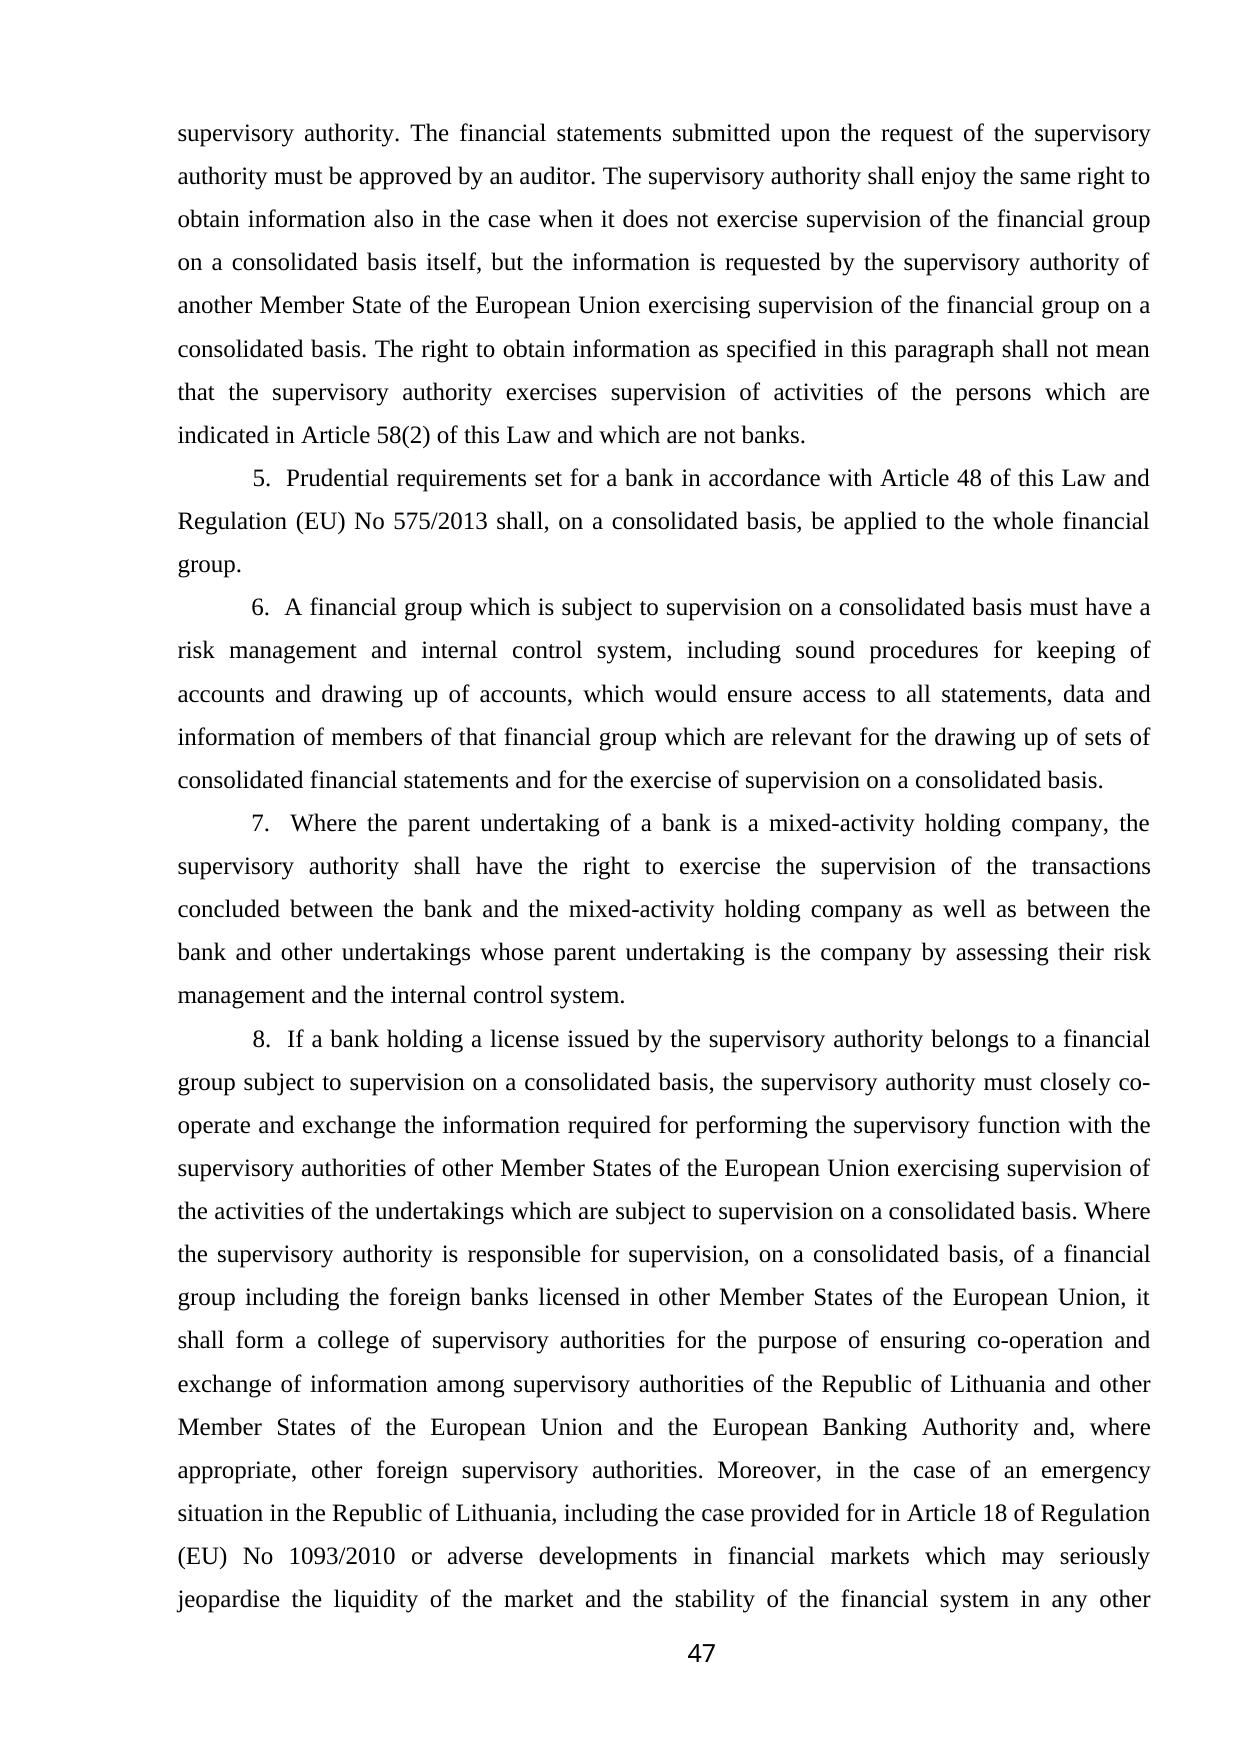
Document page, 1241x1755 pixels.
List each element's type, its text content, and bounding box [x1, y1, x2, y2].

text 7. Where the parent undertaking of a bank is a mixed-activity holding company, the supervisory authority shall have the right to exercise the supervision of the transactions concluded between the bank and the mixed-activity holding company as well as between the bank and other undertakings whose parent undertaking is the company by assessing their risk management and the internal control system. [177, 808, 1152, 1009]
text supervisory authority. The financial statements submitted upon the request of the supervisory authority must be approved by an auditor. The supervisory authority shall enjoy the same right to obtain information also in the case when it does not exercise supervision of the financial group on a consolidated basis itself, but the information is requested by the supervisory authority of another Member State of the European Union exercising supervision of the financial group on a consolidated basis. The right to obtain information as specified in this paragraph shall not mean that the supervisory authority exercises supervision of activities of the persons which are indicated in Article 58(2) of this Law and which are not banks. [177, 118, 1152, 449]
text 8. If a bank holding a license issued by the supervisory authority belongs to a financial group subject to supervision on a consolidated basis, the supervisory authority must closely co-operate and exchange the information required for performing the supervisory function with the supervisory authorities of other Member States of the European Union exercising supervision of the activities of the undertakings which are subject to supervision on a consolidated basis. Where the supervisory authority is responsible for supervision, on a consolidated basis, of a financial group including the foreign banks licensed in other Member States of the European Union, it shall form a college of supervisory authorities for the purpose of ensuring co-operation and exchange of information among supervisory authorities of the Republic of Lithuania and other Member States of the European Union and the European Banking Authority and, where appropriate, other foreign supervisory authorities. Moreover, in the case of an emergency situation in the Republic of Lithuania, including the case provided for in Article 18 of Regulation (EU) No 1093/2010 or adverse developments in financial markets which may seriously jeopardise the liquidity of the market and the stability of the financial system in any other [177, 1024, 1152, 1613]
text 5. Prudential requirements set for a bank in accordance with Article 48 of this Law and Regulation (EU) No 575/2013 shall, on a consolidated basis, be applied to the whole financial group. [177, 463, 1152, 578]
text 6. A financial group which is subject to supervision on a consolidated basis must have a risk management and internal control system, including sound procedures for keeping of accounts and drawing up of accounts, which would ensure access to all statements, data and information of members of that financial group which are relevant for the drawing up of sets of consolidated financial statements and for the exercise of supervision on a consolidated basis. [177, 592, 1152, 794]
